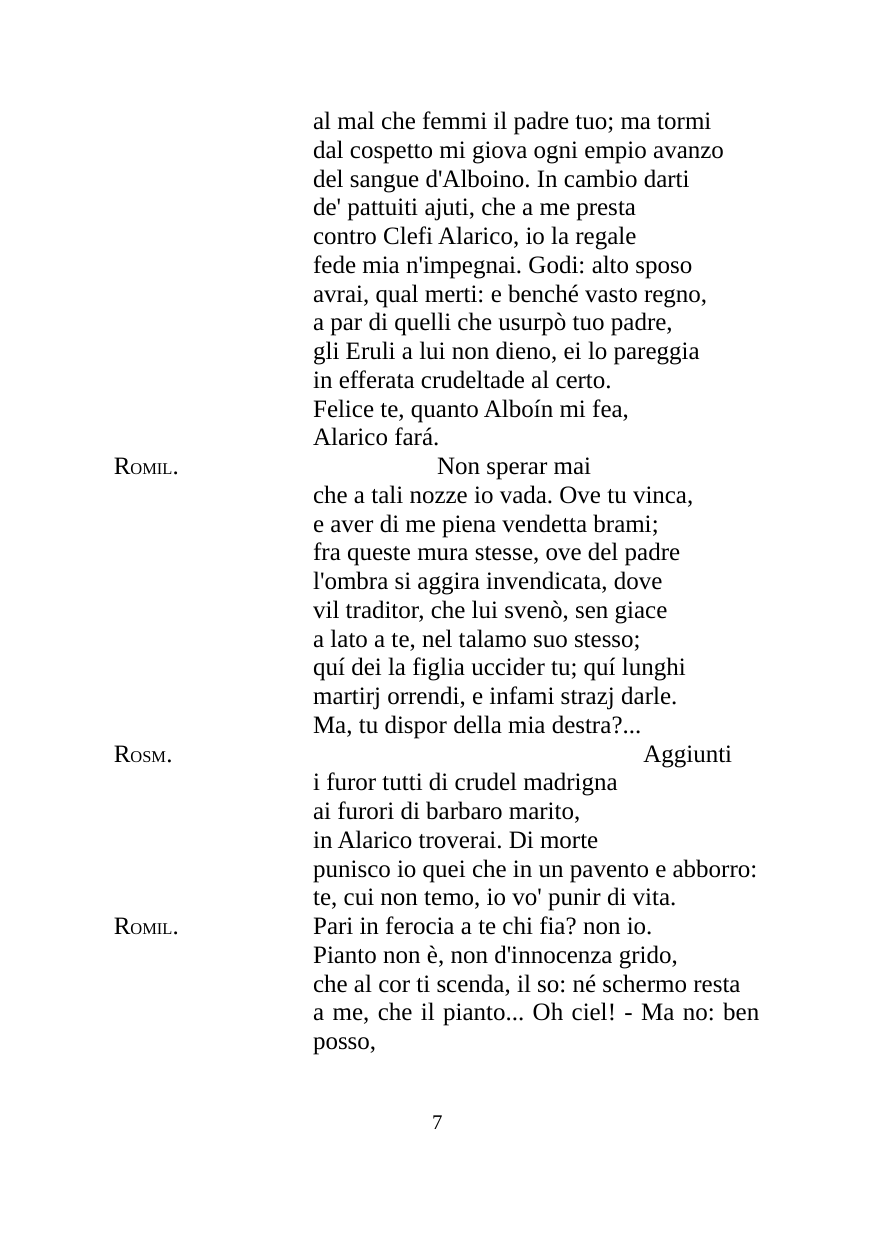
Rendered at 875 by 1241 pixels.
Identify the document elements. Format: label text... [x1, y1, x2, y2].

table_cell Romil. [106, 911, 306, 1055]
table_cell Rosm. [106, 739, 306, 911]
table_cell [106, 106, 306, 451]
table_cell al mal che femmi il padre tuo; ma tormi dal cospetto mi giova ogni empio avanzo del sangue d'Alboino. In cambio darti de' pattuiti ajuti, che a me presta contro Clefi Alarico, io la regale fede mia n'impegnai. Godi: alto sposo avrai, qual merti: e benché vasto regno, a par di quelli che usurpò tuo padre, gli Eruli a lui non dieno, ei lo pareggia in efferata crudeltade al certo. Felice te, quanto Alboín mi fea, Alarico fará. [306, 106, 768, 451]
table_cell Aggiunti i furor tutti di crudel madrigna ai furori di barbaro marito, in Alarico troverai. Di morte punisco io quei che in un pavento e abborro: te, cui non temo, io vo' punir di vita. [306, 739, 768, 911]
table_cell Pari in ferocia a te chi fia? non io. Pianto non è, non d'innocenza grido, che al cor ti scenda, il so: né schermo resta a me, che il pianto... Oh ciel! - Ma no: ben posso, [306, 911, 768, 1055]
table_cell Romil. [106, 451, 306, 739]
table_cell Non sperar mai che a tali nozze io vada. Ove tu vinca, e aver di me piena vendetta brami; fra queste mura stesse, ove del padre l'ombra si aggira invendicata, dove vil traditor, che lui svenò, sen giace a lato a te, nel talamo suo stesso; quí dei la figlia uccider tu; quí lunghi martirj orrendi, e infami strazj darle. Ma, tu dispor della mia destra?... [306, 451, 768, 739]
